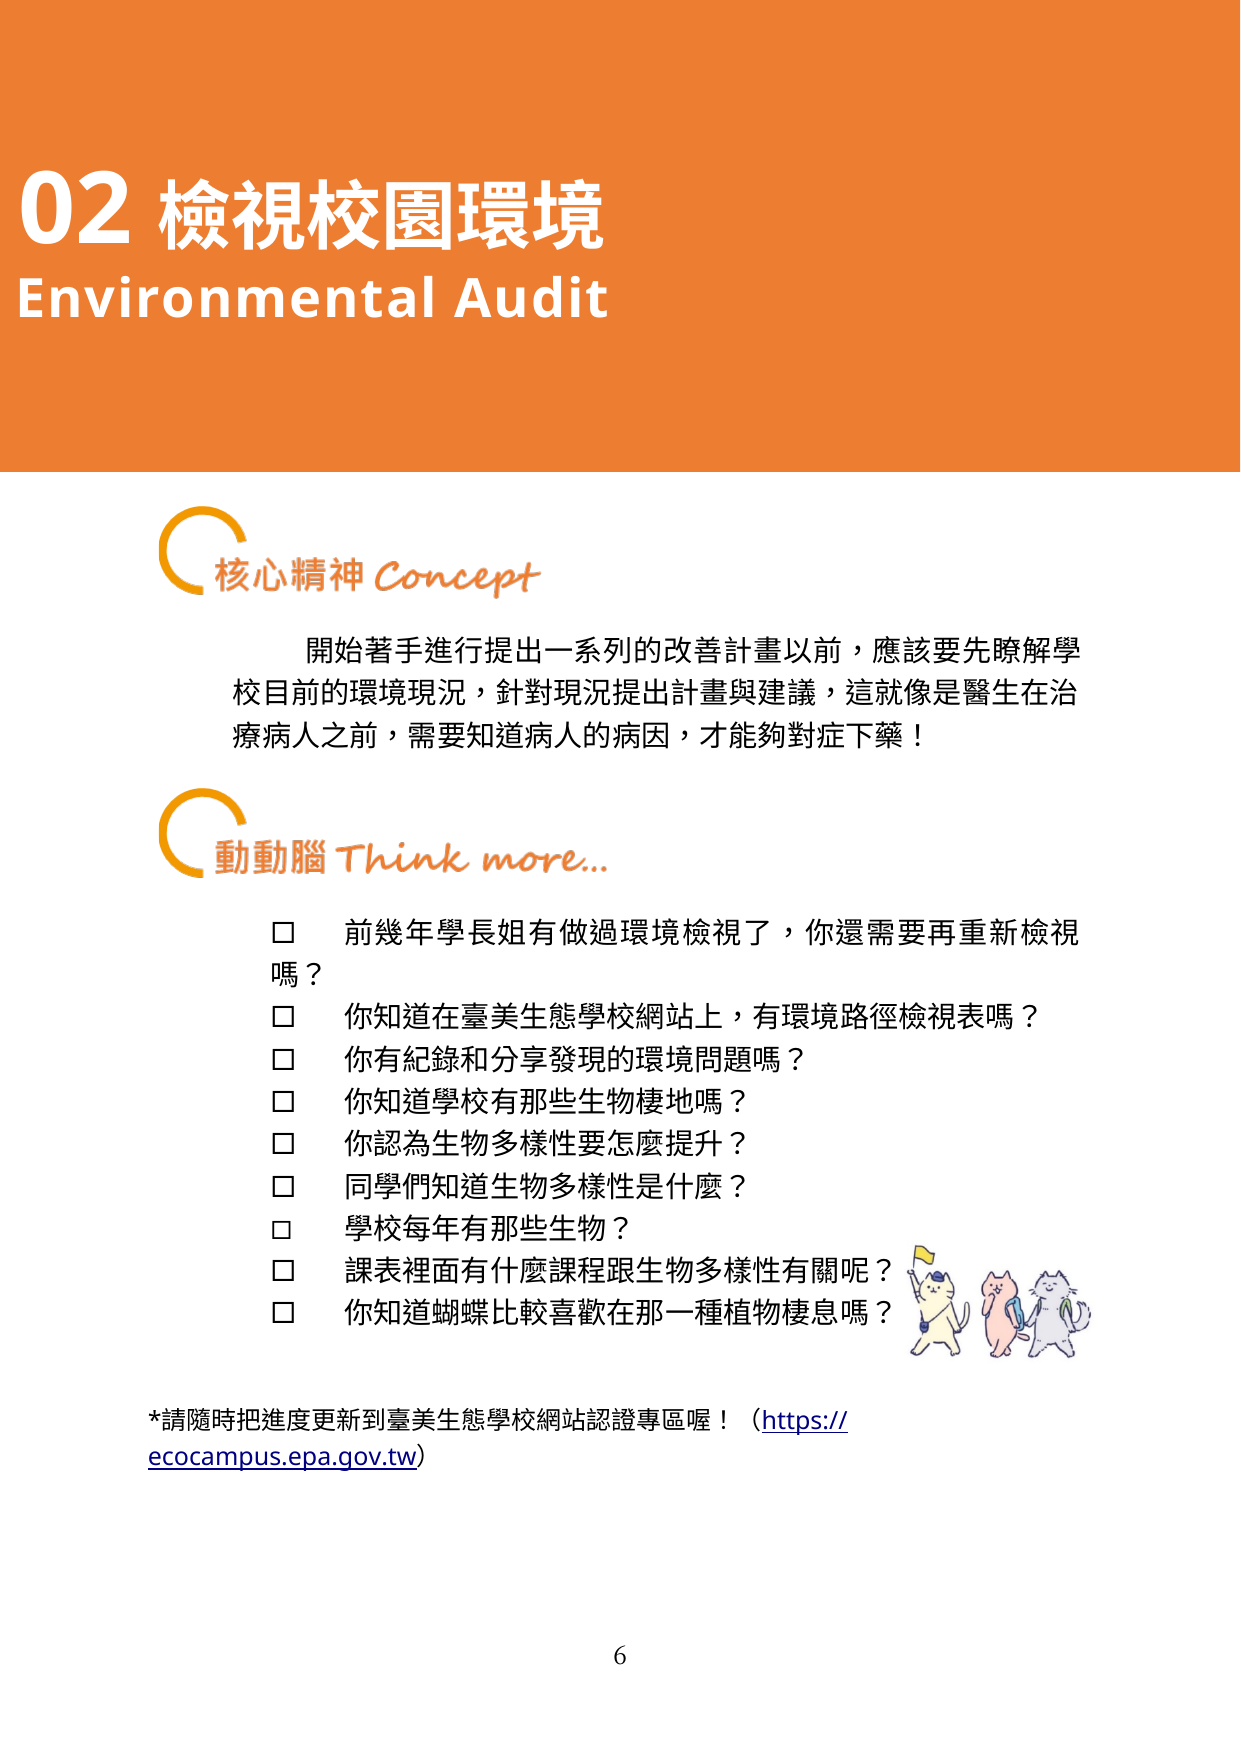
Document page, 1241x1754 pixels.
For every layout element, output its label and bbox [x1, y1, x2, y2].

table_header [309, 586, 319, 590]
table_header [408, 578, 457, 590]
table_header [148, 506, 194, 590]
table_header [464, 583, 494, 590]
table_header [225, 573, 244, 587]
table_header [502, 575, 509, 583]
table_header [167, 506, 1092, 590]
table_header [339, 580, 350, 590]
table_header [408, 575, 415, 584]
table_header [226, 566, 233, 572]
table_header [391, 583, 406, 590]
table_header [500, 580, 522, 590]
